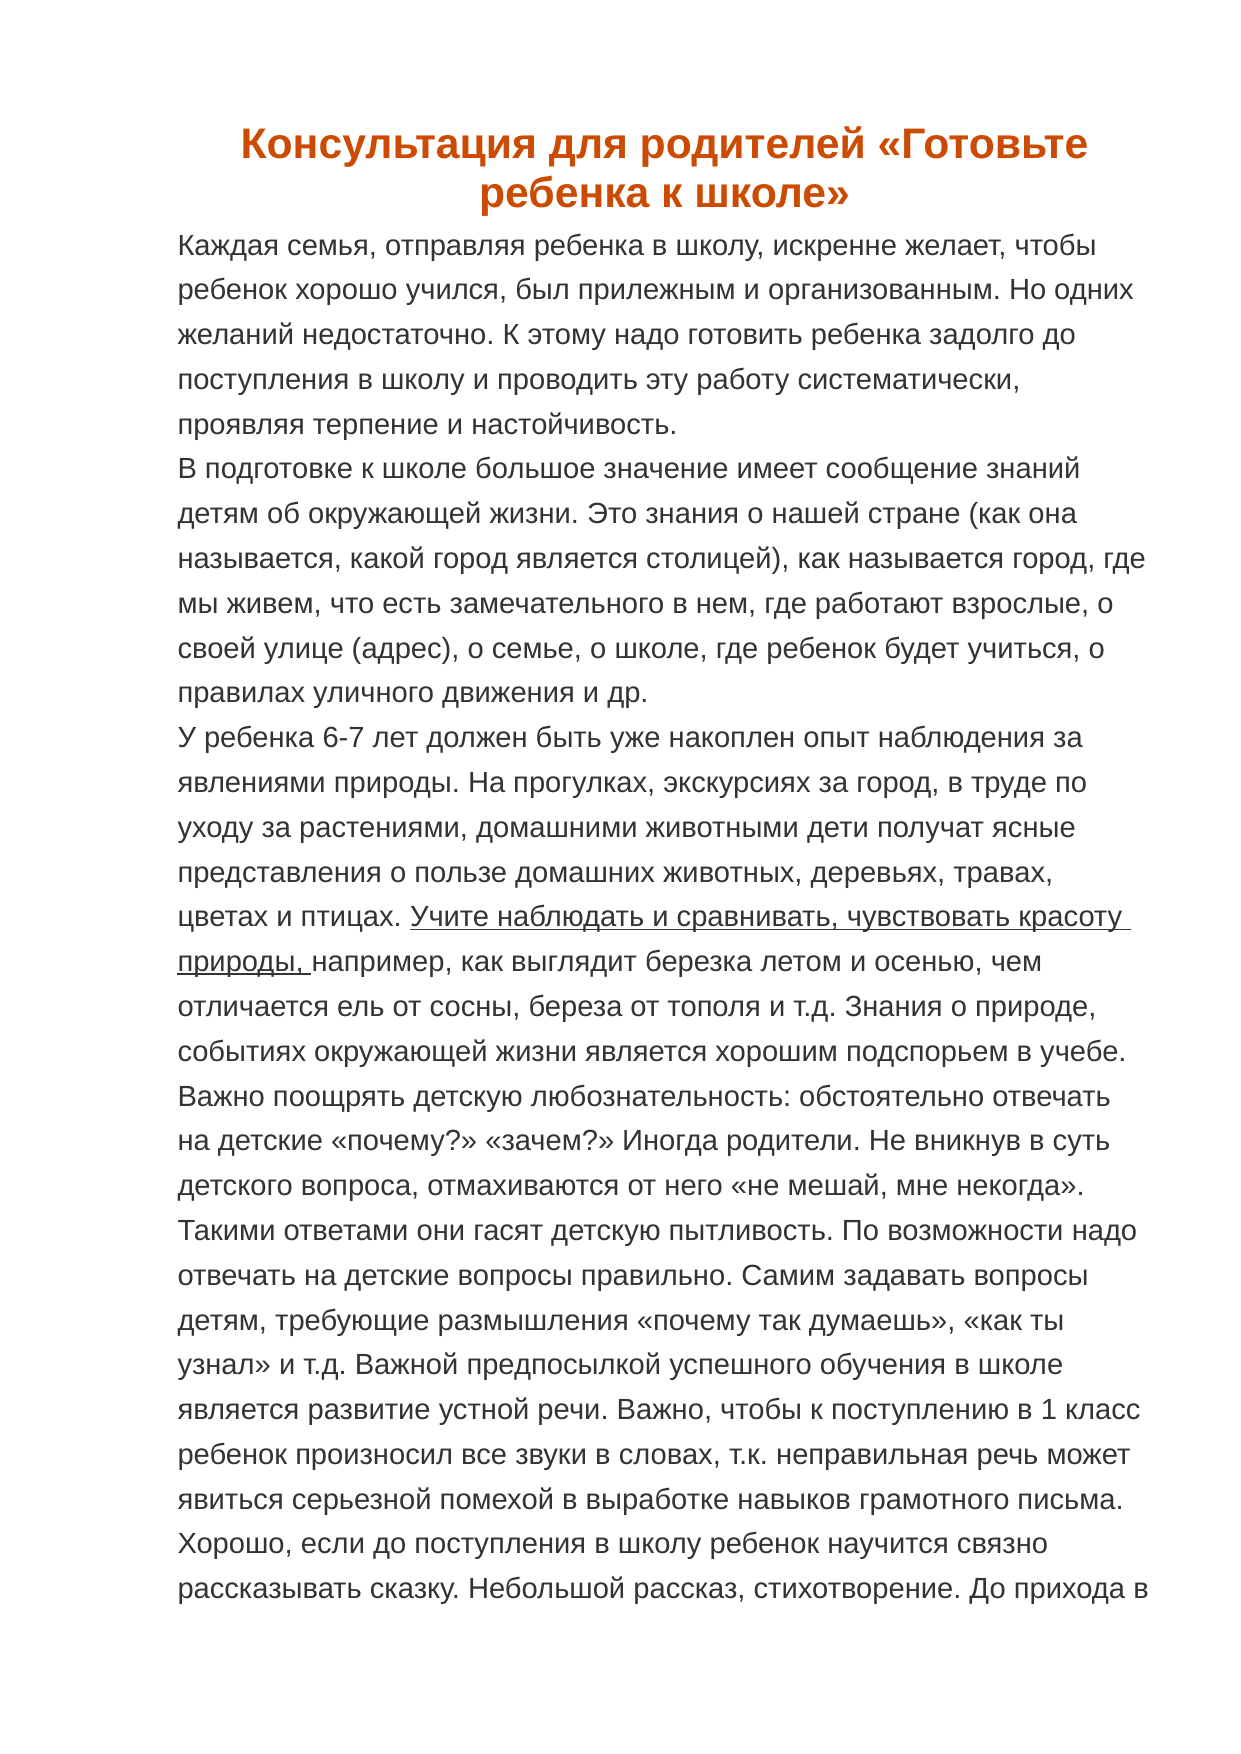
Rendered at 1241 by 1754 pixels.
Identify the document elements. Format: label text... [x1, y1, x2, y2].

text Хорошо, если до поступления в школу ребенок научится связно рассказывать сказку. Небольшой рассказ, стихотворение. До прихода в [177, 1515, 1152, 1605]
text В подготовке к школе большое значение имеет сообщение знаний детям об окружающей жизни. Это знания о нашей стране (как она называется, какой город является столицей), как называется город, где мы живем, что есть замечательного в нем, где работают взрослые, о своей улице (адрес), о семье, о школе, где ребенок будет учиться, о правилах уличного движения и др. [177, 440, 1152, 709]
text Важно поощрять детскую любознательность: обстоятельно отвечать на детские «почему?» «зачем?» Иногда родители. Не вникнув в суть детского вопроса, отмахиваются от него «не мешай, мне некогда». Такими ответами они гасят детскую пытливость. По возможности надо отвечать на детские вопросы правильно. Самим задавать вопросы детям, требующие размышления «почему так думаешь», «как ты узнал» и т.д. Важной предпосылкой успешного обучения в школе является развитие устной речи. Важно, чтобы к поступлению в 1 класс ребенок произносил все звуки в словах, т.к. неправильная речь может явиться серьезной помехой в выработке навыков грамотного письма. [177, 1067, 1152, 1515]
text У ребенка 6-7 лет должен быть уже накоплен опыт наблюдения за явлениями природы. На прогулках, экскурсиях за город, в труде по уходу за растениями, домашними животными дети получат ясные представления о пользе домашних животных, деревьях, травах, цветах и птицах. Учите наблюдать и сравнивать, чувствовать красоту природы, например, как выглядит березка летом и осенью, чем отличается ель от сосны, береза от тополя и т.д. Знания о природе, событиях окружающей жизни является хорошим подспорьем в учебе. [177, 709, 1152, 1067]
text Консультация для родителей «Готовьте ребенка к школе» [177, 118, 1152, 216]
text Каждая семья, отправляя ребенка в школу, искренне желает, чтобы ребенок хорошо учился, был прилежным и организованным. Но одних желаний недостаточно. К этому надо готовить ребенка задолго до поступления в школу и проводить эту работу систематически, проявляя терпение и настойчивость. [177, 216, 1152, 440]
